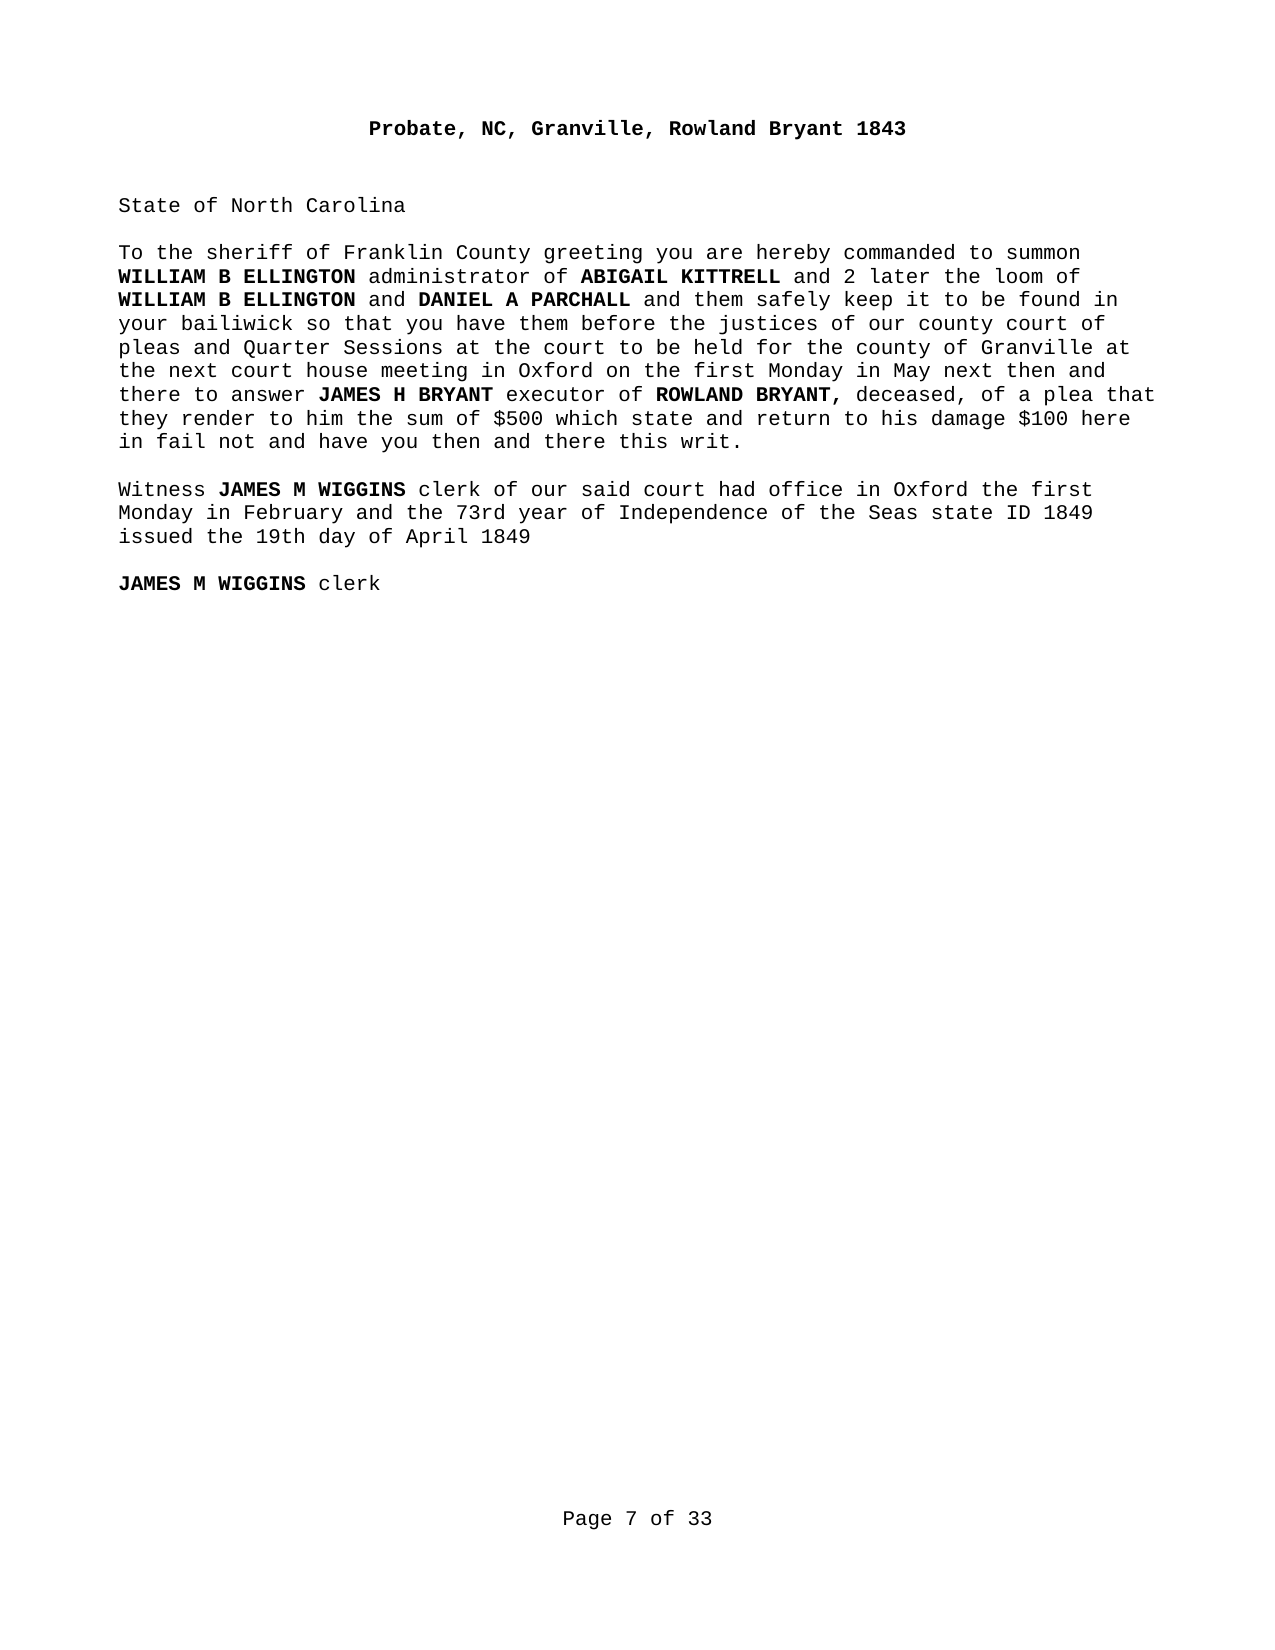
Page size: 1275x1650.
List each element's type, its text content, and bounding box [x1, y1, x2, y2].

text Witness James M Wiggins clerk of our said court had office in Oxford the first Monday in February and the 73rd year of Independence of the Seas state ID 1849 issued the 19th day of April 1849 [118, 479, 1157, 549]
text State of North Carolina [118, 195, 1157, 218]
text James M Wiggins clerk [118, 573, 1157, 597]
text To the sheriff of Franklin County greeting you are hereby commanded to summon William B Ellington administrator of Abigail Kittrell and 2 later the loom of William B Ellington and Daniel A PARCHALL and them safely keep it to be found in your bailiwick so that you have them before the justices of our county court of pleas and Quarter Sessions at the court to be held for the county of Granville at the next court house meeting in Oxford on the first Monday in May next then and there to answer James H bryant executor of Rowland bryant, deceased, of a plea that they render to him the sum of $500 which state and return to his damage $100 here in fail not and have you then and there this writ. [118, 242, 1157, 455]
